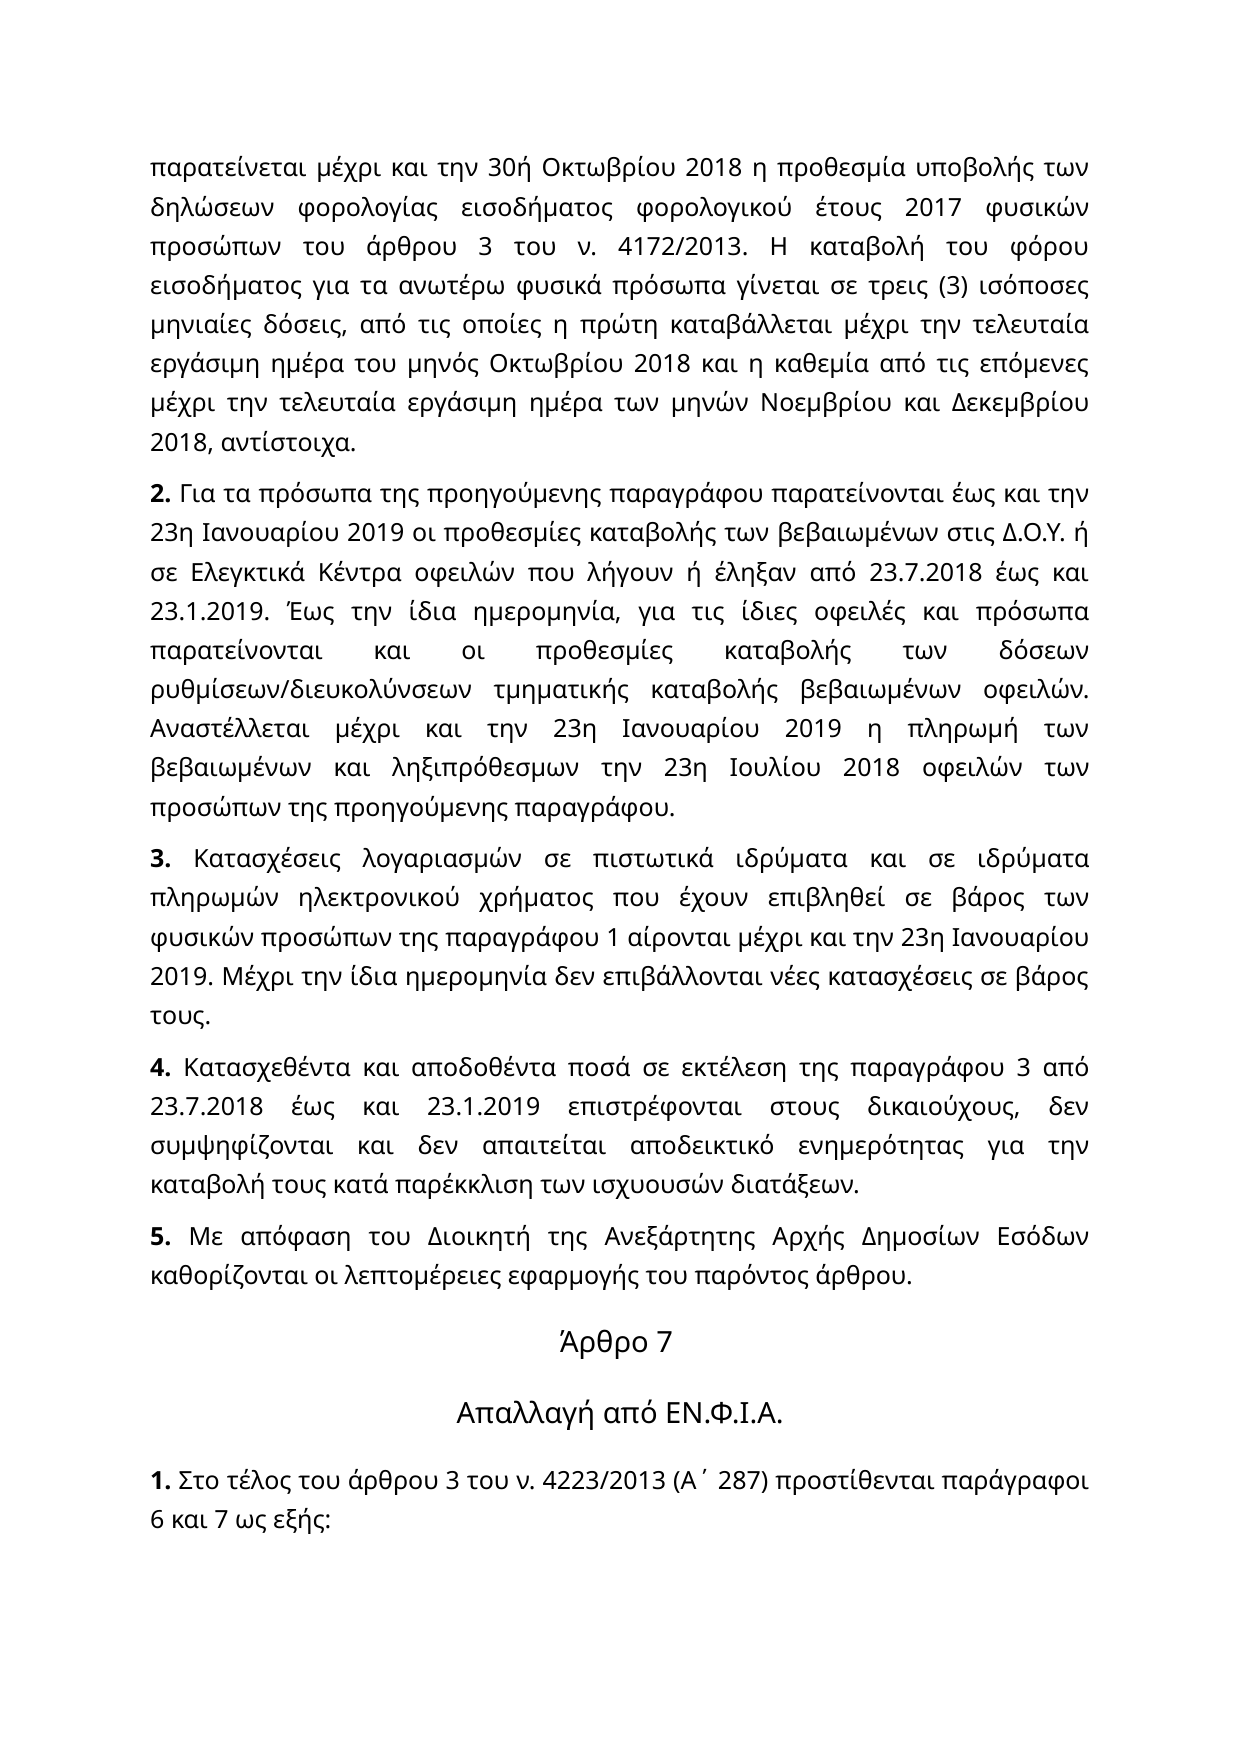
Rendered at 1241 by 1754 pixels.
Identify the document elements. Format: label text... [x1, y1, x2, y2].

text 1. Στο τέλος του άρθρου 3 του ν. 4223/2013 (Α΄ 287) προστίθενται παράγραφοι 6 και 7 ως εξής: [150, 1463, 1090, 1536]
text 3. Κατασχέσεις λογαριασμών σε πιστωτικά ιδρύματα και σε ιδρύματα πληρωμών ηλεκτρονικού χρήματος που έχουν επιβληθεί σε βάρος των φυσικών προσώπων της παραγράφου 1 αίρονται μέχρι και την 23η Ιανουαρίου 2019. Μέχρι την ίδια ημερομηνία δεν επιβάλλονται νέες κατασχέσεις σε βάρος τους. [150, 841, 1090, 1032]
subtitle Απαλλαγή από ΕΝ.Φ.Ι.Α. [150, 1392, 1090, 1432]
subtitle Άρθρο 7 [150, 1322, 1090, 1361]
text 2. Για τα πρόσωπα της προηγούμενης παραγράφου παρατείνονται έως και την 23η Ιανουαρίου 2019 οι προθεσμίες καταβολής των βεβαιωμένων στις Δ.Ο.Υ. ή σε Ελεγκτικά Κέντρα οφειλών που λήγουν ή έληξαν από 23.7.2018 έως και 23.1.2019. Έως την ίδια ημερομηνία, για τις ίδιες οφειλές και πρόσωπα παρατείνονται και οι προθεσμίες καταβολής των δόσεων ρυθμίσεων/διευκολύνσεων τμηματικής καταβολής βεβαιωμένων οφειλών. Αναστέλλεται μέχρι και την 23η Ιανουαρίου 2019 η πληρωμή των βεβαιωμένων και ληξιπρόθεσμων την 23η Ιουλίου 2018 οφειλών των προσώπων της προηγούμενης παραγράφου. [150, 476, 1090, 823]
text 4. Κατασχεθέντα και αποδοθέντα ποσά σε εκτέλεση της παραγράφου 3 από 23.7.2018 έως και 23.1.2019 επιστρέφονται στους δικαιούχους, δεν συμψηφίζονται και δεν απαιτείται αποδεικτικό ενημερότητας για την καταβολή τους κατά παρέκκλιση των ισχυουσών διατάξεων. [150, 1049, 1090, 1201]
text 5. Με απόφαση του Διοικητή της Ανεξάρτητης Αρχής Δημοσίων Εσόδων καθορίζονται οι λεπτομέρειες εφαρμογής του παρόντος άρθρου. [150, 1218, 1090, 1292]
text παρατείνεται μέχρι και την 30ή Οκτωβρίου 2018 η προθεσμία υποβολής των δηλώσεων φορολογίας εισοδήματος φορολογικού έτους 2017 φυσικών προσώπων του άρθρου 3 του ν. 4172/2013. Η καταβολή του φόρου εισοδήματος για τα ανωτέρω φυσικά πρόσωπα γίνεται σε τρεις (3) ισόποσες μηνιαίες δόσεις, από τις οποίες η πρώτη καταβάλλεται μέχρι την τελευταία εργάσιμη ημέρα του μηνός Οκτωβρίου 2018 και η καθεμία από τις επόμενες μέχρι την τελευταία εργάσιμη ημέρα των μηνών Νοεμβρίου και Δεκεμβρίου 2018, αντίστοιχα. [150, 150, 1090, 458]
